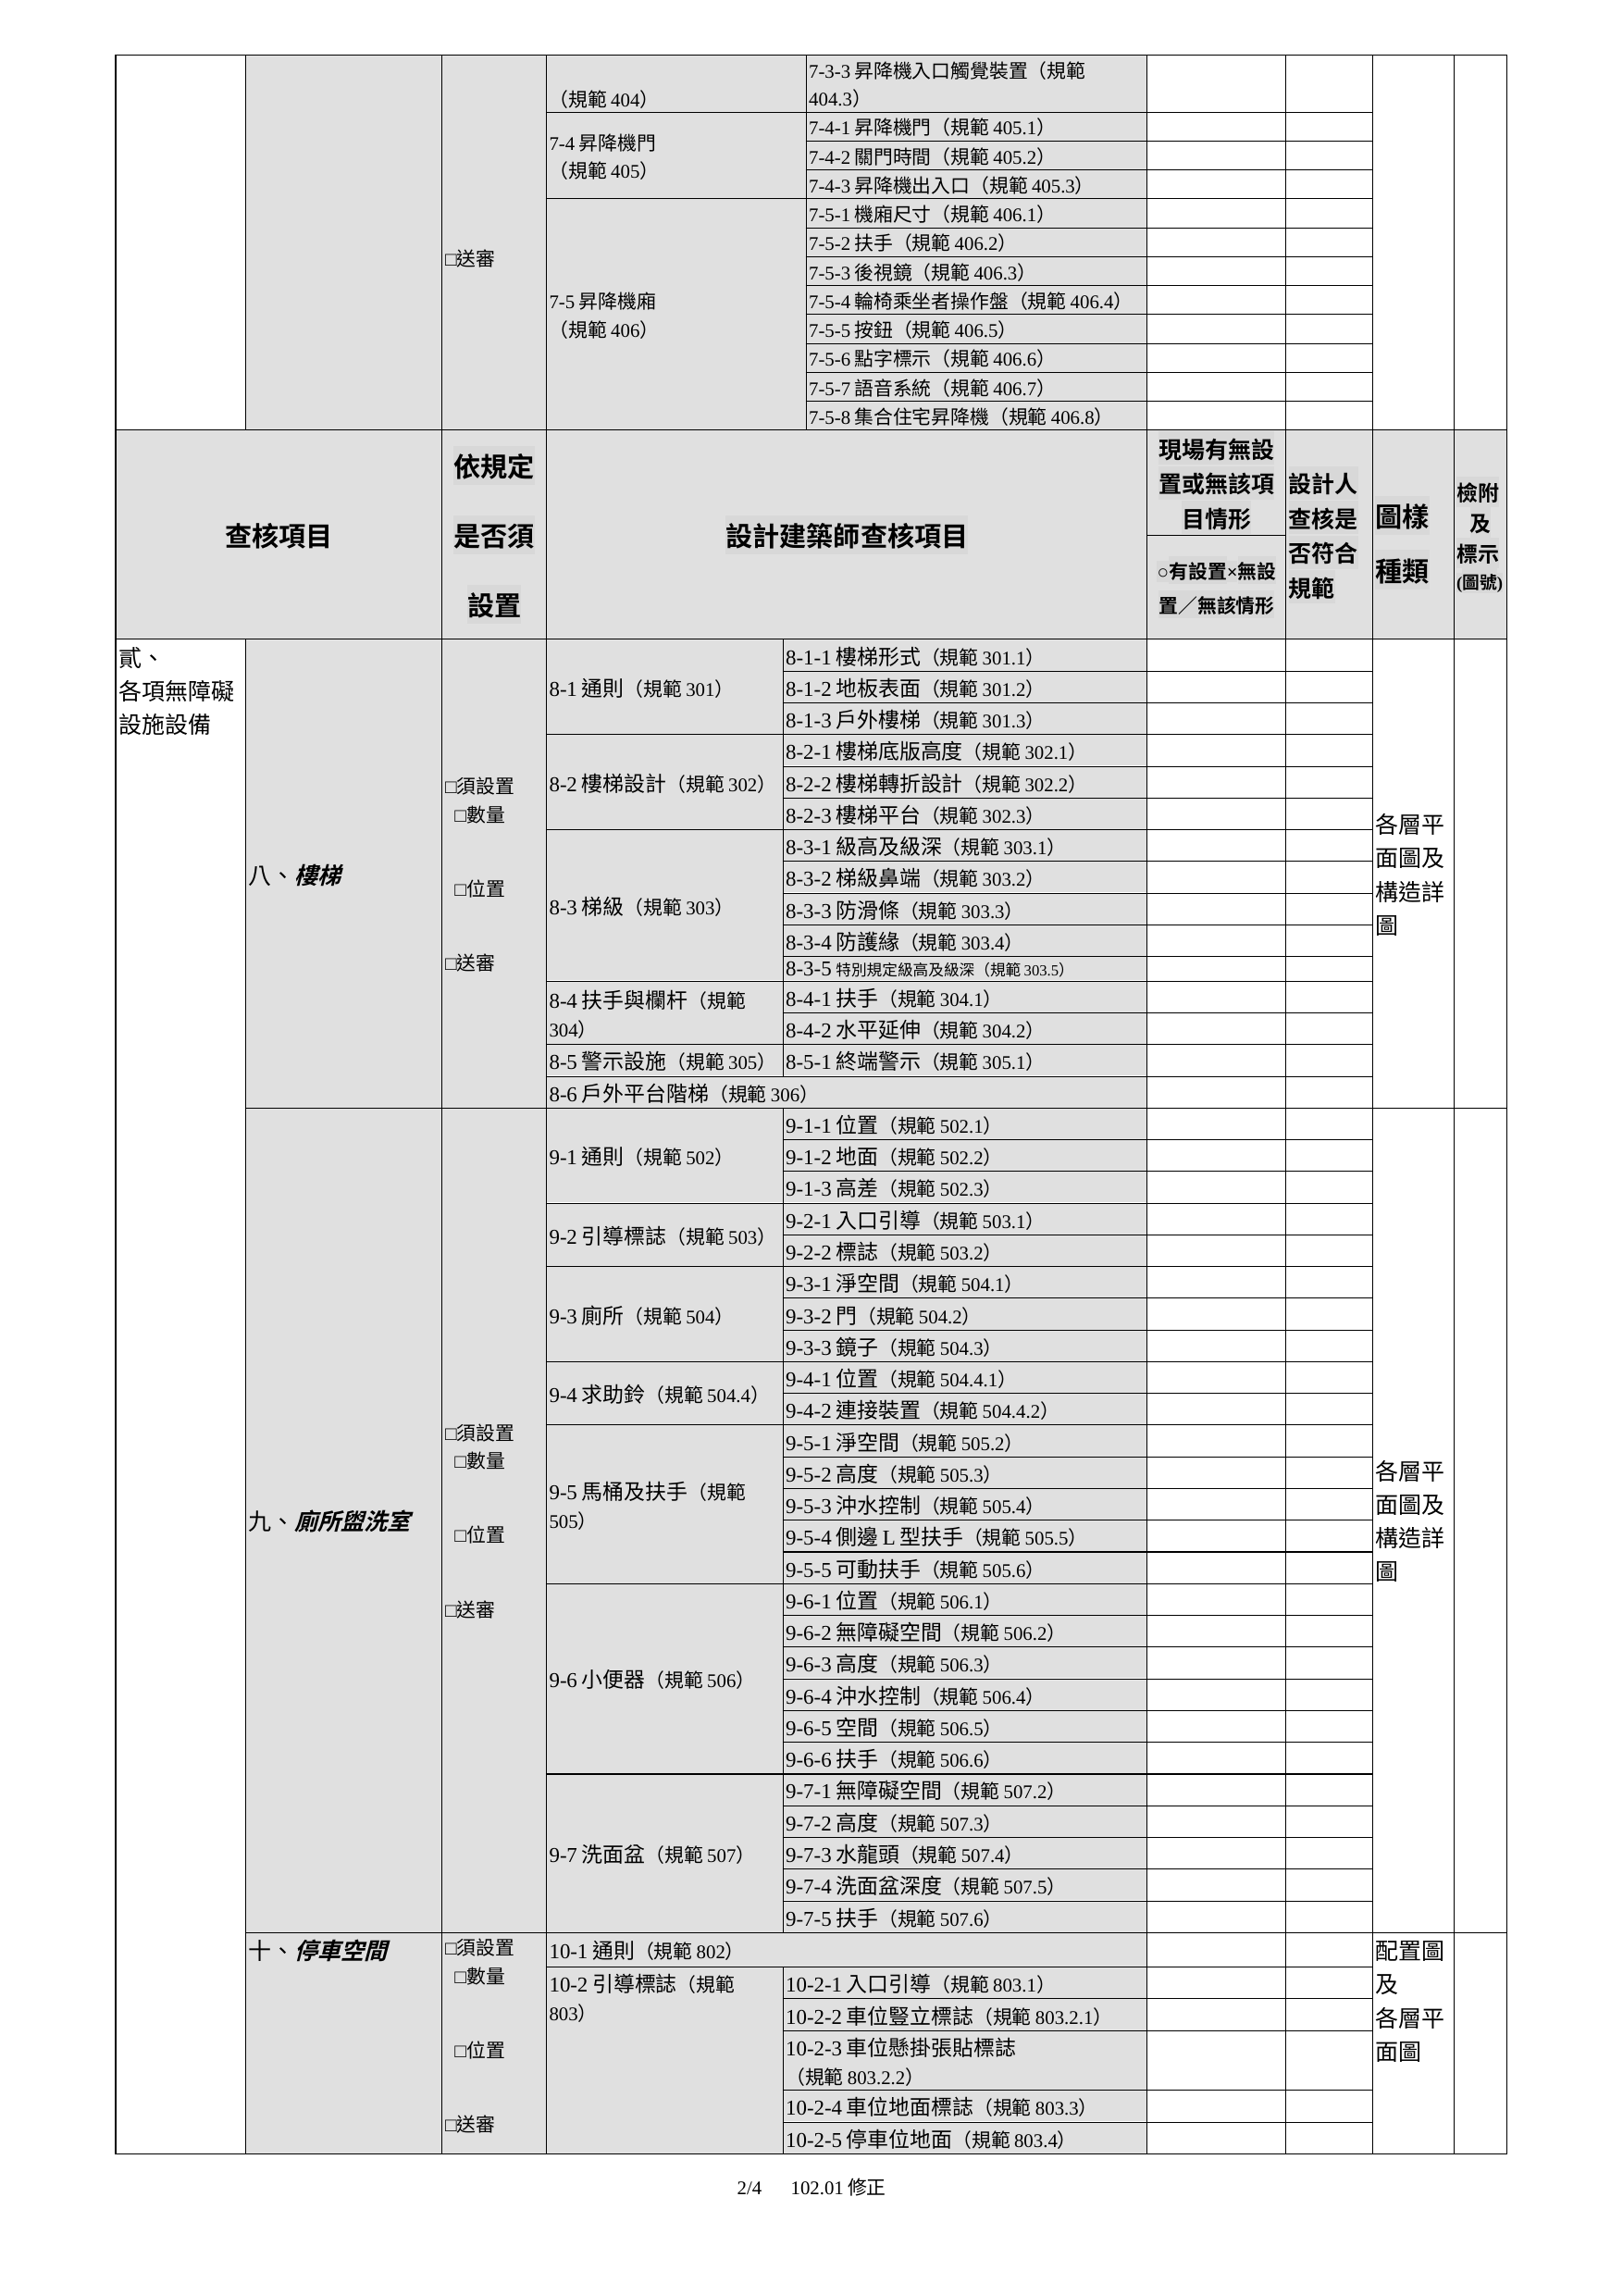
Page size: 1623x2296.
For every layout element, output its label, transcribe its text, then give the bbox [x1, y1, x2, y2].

table_cell 9-6-6扶手（規範506.6） [784, 1743, 1146, 1773]
table_cell 9-4-2連接裝置（規範504.4.2） [784, 1394, 1146, 1424]
table_cell [1286, 1172, 1372, 1202]
table_cell 設計人查核是否符合規範 [1286, 430, 1372, 639]
table_cell [1147, 113, 1285, 141]
table_cell [1147, 1553, 1285, 1583]
table_cell □須設置 □數量 □位置 □送審 [442, 1109, 546, 1932]
table_cell [1147, 229, 1285, 256]
table_cell 7-5-4輪椅乘坐者操作盤（規範406.4） [807, 286, 1146, 314]
table_cell [1286, 639, 1372, 671]
table_cell 依規定 是否須設置 [442, 430, 546, 639]
table_cell [1147, 1331, 1285, 1361]
table_cell [1147, 1362, 1285, 1393]
table_cell [1147, 1204, 1285, 1235]
table_cell 9-7-5扶手（規範507.6） [784, 1902, 1146, 1932]
table_cell [1147, 2123, 1285, 2153]
table_cell 9-7洗面盆（規範507） [547, 1775, 783, 1932]
table_cell 7-5-1機廂尺寸（規範406.1） [807, 199, 1146, 228]
table_cell 檢附 及 標示 (圖號) [1455, 430, 1506, 639]
table_cell 10-2-2車位豎立標誌（規範803.2.1） [784, 1999, 1146, 2030]
table_cell [1147, 2091, 1285, 2121]
table_cell [1286, 1553, 1372, 1583]
table_cell 7-5-3後視鏡（規範406.3） [807, 257, 1146, 285]
table_cell [1147, 1869, 1285, 1900]
table_cell [1286, 286, 1372, 314]
table_cell [1147, 344, 1285, 372]
table_cell 7-4-2關門時間（規範405.2） [807, 142, 1146, 169]
table_cell [1286, 1647, 1372, 1678]
table_cell 7-4-3昇降機出入口（規範405.3） [807, 170, 1146, 198]
table_cell □須設置 □數量 □位置 □送審 [442, 1933, 546, 2153]
table_cell 10-2引導標誌（規範803） [547, 1967, 783, 2153]
table_cell [1286, 2123, 1372, 2153]
table_cell [1286, 1298, 1372, 1330]
table_cell [1286, 1806, 1372, 1837]
table_cell [1286, 344, 1372, 372]
table_cell [1455, 639, 1506, 1108]
table_cell 9-6-3高度（規範506.3） [784, 1647, 1146, 1678]
table_cell 9-5-1淨空間（規範505.2） [784, 1425, 1146, 1457]
table_cell [1147, 703, 1285, 734]
table_cell 8-3梯級（規範303） [547, 830, 783, 980]
table_cell [1147, 862, 1285, 892]
table_cell [1286, 1394, 1372, 1424]
table_cell 7-5昇降機廂 （規範406） [547, 199, 806, 429]
table_cell 9-2引導標誌（規範503） [547, 1204, 783, 1266]
table_cell 9-6小便器（規範506） [547, 1584, 783, 1773]
table_cell [1286, 1902, 1372, 1932]
table_cell 7-5-7語音系統（規範406.7） [807, 373, 1146, 401]
table_cell [1147, 1584, 1285, 1615]
table_cell [1286, 257, 1372, 285]
table_cell 8-2-2樓梯轉折設計（規範302.2） [784, 767, 1146, 798]
table_cell [1147, 672, 1285, 702]
table_cell 8-1-2地板表面（規範301.2） [784, 672, 1146, 702]
table_cell [1147, 1743, 1285, 1773]
table_cell 8-3-5特別規定級高及級深（規範303.5） [784, 957, 1146, 980]
table_cell [1147, 957, 1285, 980]
table_cell 9-5馬桶及扶手（規範505） [547, 1425, 783, 1583]
table_cell [1147, 1680, 1285, 1710]
table_cell [1286, 862, 1372, 892]
table_cell [1286, 2091, 1372, 2121]
table_cell [1147, 1933, 1285, 1967]
table_cell 八、樓梯 [246, 639, 441, 1108]
table_cell 7-5-5按鈕（規範406.5） [807, 315, 1146, 343]
table_cell 7-4-1昇降機門（規範405.1） [807, 113, 1146, 141]
table_cell 十、停車空間 [246, 1933, 441, 2153]
table_cell 各層平面圖及 構造詳圖 [1373, 1109, 1454, 1932]
table_cell [1147, 982, 1285, 1012]
table_cell 9-7-3水龍頭（規範507.4） [784, 1838, 1146, 1868]
table_cell [1147, 1172, 1285, 1202]
table_cell [1286, 799, 1372, 829]
table_cell 10-2-1入口引導（規範803.1） [784, 1967, 1146, 1998]
table_cell 設計建築師查核項目 [547, 430, 1146, 639]
table_cell [1147, 286, 1285, 314]
table_cell [1147, 1267, 1285, 1297]
table_cell [1286, 703, 1372, 734]
table_cell [1147, 1425, 1285, 1457]
table_cell 9-5-3沖水控制（規範505.4） [784, 1489, 1146, 1520]
table_cell 8-3-3防滑條（規範303.3） [784, 894, 1146, 925]
table_cell [1286, 1743, 1372, 1773]
table_cell [117, 56, 245, 429]
table_cell [1373, 56, 1454, 429]
table_cell 10-2-3車位懸掛張貼標誌 （規範803.2.2） [784, 2031, 1146, 2090]
table_cell [1286, 1204, 1372, 1235]
table_cell 7-5-2扶手（規範406.2） [807, 229, 1146, 256]
table_cell 7-3-3昇降機入口觸覺裝置（規範404.3） [807, 56, 1146, 112]
table_cell 9-1通則（規範502） [547, 1109, 783, 1202]
table_cell [1147, 1298, 1285, 1330]
table_cell [1147, 925, 1285, 956]
table_cell [1286, 1045, 1372, 1075]
table_cell 9-1-2地面（規範502.2） [784, 1140, 1146, 1171]
table_cell [1286, 1584, 1372, 1615]
table_cell [1147, 199, 1285, 228]
table_cell [1147, 1394, 1285, 1424]
table_cell [1147, 257, 1285, 285]
table_cell 9-6-1位置（規範506.1） [784, 1584, 1146, 1615]
table_cell 8-5警示設施（規範305） [547, 1045, 783, 1075]
table_cell 配置圖 及 各層平面圖 [1373, 1933, 1454, 2153]
table_cell 9-7-2高度（規範507.3） [784, 1806, 1146, 1837]
table_cell 9-3廁所（規範504） [547, 1267, 783, 1361]
table_cell [1147, 142, 1285, 169]
table_cell [1286, 1616, 1372, 1646]
table_cell 各層平面圖及構造詳圖 [1373, 639, 1454, 1108]
table_cell 8-6戶外平台階梯（規範306） [547, 1077, 1146, 1108]
table_cell [1147, 799, 1285, 829]
table_cell [1147, 1489, 1285, 1520]
table_cell [1147, 1235, 1285, 1266]
table_cell 8-5-1終端警示（規範305.1） [784, 1045, 1146, 1075]
table_cell [1147, 639, 1285, 671]
table_cell [1286, 113, 1372, 141]
table_cell [1147, 735, 1285, 765]
table_cell [1286, 402, 1372, 429]
table_cell 10-2-4車位地面標誌（規範803.3） [784, 2091, 1146, 2121]
table_cell 8-1-1樓梯形式（規範301.1） [784, 639, 1146, 671]
table_cell 9-3-1淨空間（規範504.1） [784, 1267, 1146, 1297]
table_cell 9-5-2高度（規範505.3） [784, 1458, 1146, 1488]
table_cell 貳、 各項無障礙設施設備 [117, 639, 245, 2153]
table_cell [1455, 1109, 1506, 1932]
table_cell 8-2-1樓梯底版高度（規範302.1） [784, 735, 1146, 765]
table_cell [1286, 170, 1372, 198]
table_cell [1286, 1680, 1372, 1710]
table_cell [1147, 56, 1285, 112]
table_cell [1286, 229, 1372, 256]
table_cell [1455, 56, 1506, 429]
table_cell [1286, 735, 1372, 765]
table_cell 9-7-1無障礙空間（規範507.2） [784, 1775, 1146, 1806]
table_cell [1147, 402, 1285, 429]
table_cell [1286, 1013, 1372, 1044]
table_cell [1286, 1711, 1372, 1742]
table_cell 現場有無設置或無該項目情形 [1147, 430, 1285, 535]
table_cell [1147, 1109, 1285, 1139]
table_cell 9-4求助鈴（規範504.4） [547, 1362, 783, 1424]
table_cell [1147, 1775, 1285, 1806]
table_cell [1286, 315, 1372, 343]
table_cell 9-3-2門（規範504.2） [784, 1298, 1146, 1330]
table_cell 7-5-6點字標示（規範406.6） [807, 344, 1146, 372]
table_cell [1147, 170, 1285, 198]
table_cell 8-4-1扶手（規範304.1） [784, 982, 1146, 1012]
table_cell [1147, 1045, 1285, 1075]
table_cell [1286, 1489, 1372, 1520]
table_cell 9-5-4側邊L型扶手（規範505.5） [784, 1520, 1146, 1551]
table_cell [1147, 1647, 1285, 1678]
table_cell 9-3-3鏡子（規範504.3） [784, 1331, 1146, 1361]
table_cell [1286, 1458, 1372, 1488]
table_cell 7-4昇降機門 （規範405） [547, 113, 806, 198]
table_cell [1147, 830, 1285, 861]
table_cell [1147, 1999, 1285, 2030]
table_cell 9-4-1位置（規範504.4.1） [784, 1362, 1146, 1393]
table_cell [1147, 315, 1285, 343]
table_cell 8-3-2梯級鼻端（規範303.2） [784, 862, 1146, 892]
table_cell [1286, 2031, 1372, 2090]
table_cell [1147, 1458, 1285, 1488]
table_cell [1147, 1616, 1285, 1646]
table_cell 8-1通則（規範301） [547, 639, 783, 734]
table_cell [1286, 373, 1372, 401]
table_cell 10-1通則（規範802） [547, 1933, 1146, 1967]
table_cell [1286, 1869, 1372, 1900]
table_cell [1286, 1077, 1372, 1108]
table_cell 8-3-4防護緣（規範303.4） [784, 925, 1146, 956]
table_cell [1147, 1967, 1285, 1998]
table_cell [1147, 1902, 1285, 1932]
table_cell 9-5-5可動扶手（規範505.6） [784, 1553, 1146, 1583]
table_cell [1286, 1967, 1372, 1998]
table_cell [1147, 1520, 1285, 1551]
table_cell [1286, 56, 1372, 112]
table_cell □須設置 □數量 □位置 □送審 [442, 639, 546, 1108]
table_cell 9-6-5空間（規範506.5） [784, 1711, 1146, 1742]
table_cell [1286, 1775, 1372, 1806]
table_cell 9-6-4沖水控制（規範506.4） [784, 1680, 1146, 1710]
table_cell 九、廁所盥洗室 [246, 1109, 441, 1932]
table_cell [1147, 1140, 1285, 1171]
table_cell [1147, 767, 1285, 798]
table_cell [1147, 1077, 1285, 1108]
table_cell 8-1-3戶外樓梯（規範301.3） [784, 703, 1146, 734]
table_cell 9-7-4洗面盆深度（規範507.5） [784, 1869, 1146, 1900]
table_cell [1286, 1362, 1372, 1393]
table_cell [1147, 894, 1285, 925]
table_cell [1147, 1013, 1285, 1044]
table_cell [1147, 1806, 1285, 1837]
table_cell ○有設置×無設置／無該情形 [1147, 536, 1285, 639]
table_cell 9-2-1入口引導（規範503.1） [784, 1204, 1146, 1235]
table_cell 查核項目 [117, 430, 441, 639]
table_cell [1286, 1109, 1372, 1139]
table_cell [246, 56, 441, 429]
table_cell 8-2-3樓梯平台（規範302.3） [784, 799, 1146, 829]
table_cell [1286, 1235, 1372, 1266]
table_cell [1286, 1140, 1372, 1171]
table_cell [1455, 1933, 1506, 2153]
table_cell [1286, 1999, 1372, 2030]
table_cell [1286, 1520, 1372, 1551]
table_cell [1147, 1838, 1285, 1868]
table_cell [1286, 199, 1372, 228]
table_cell 8-2樓梯設計（規範302） [547, 735, 783, 829]
table_cell 9-6-2無障礙空間（規範506.2） [784, 1616, 1146, 1646]
table_cell 8-4-2水平延伸（規範304.2） [784, 1013, 1146, 1044]
table_cell 8-3-1級高及級深（規範303.1） [784, 830, 1146, 861]
table_cell [1286, 957, 1372, 980]
table_cell [1147, 373, 1285, 401]
table_cell [1286, 142, 1372, 169]
table_cell 9-1-1位置（規範502.1） [784, 1109, 1146, 1139]
table_cell [1147, 1711, 1285, 1742]
table_cell □送審 [442, 56, 546, 429]
table_cell [1286, 925, 1372, 956]
table_cell [1286, 1425, 1372, 1457]
table_cell [1286, 982, 1372, 1012]
table_cell 圖樣 種類 [1373, 430, 1454, 639]
table_cell 9-2-2標誌（規範503.2） [784, 1235, 1146, 1266]
table_cell 8-4扶手與欄杆（規範304） [547, 982, 783, 1044]
table_cell [1286, 767, 1372, 798]
table_cell [1147, 2031, 1285, 2090]
table_cell [1286, 1267, 1372, 1297]
table_cell [1286, 1838, 1372, 1868]
table_cell [1286, 1331, 1372, 1361]
table_cell [1286, 894, 1372, 925]
table_cell 10-2-5停車位地面（規範803.4） [784, 2123, 1146, 2153]
table_cell （規範404） [547, 56, 806, 112]
table_cell [1286, 1933, 1372, 1967]
table_cell [1286, 830, 1372, 861]
table_cell 7-5-8集合住宅昇降機（規範406.8） [807, 402, 1146, 429]
table_cell 9-1-3高差（規範502.3） [784, 1172, 1146, 1202]
table_cell [1286, 672, 1372, 702]
